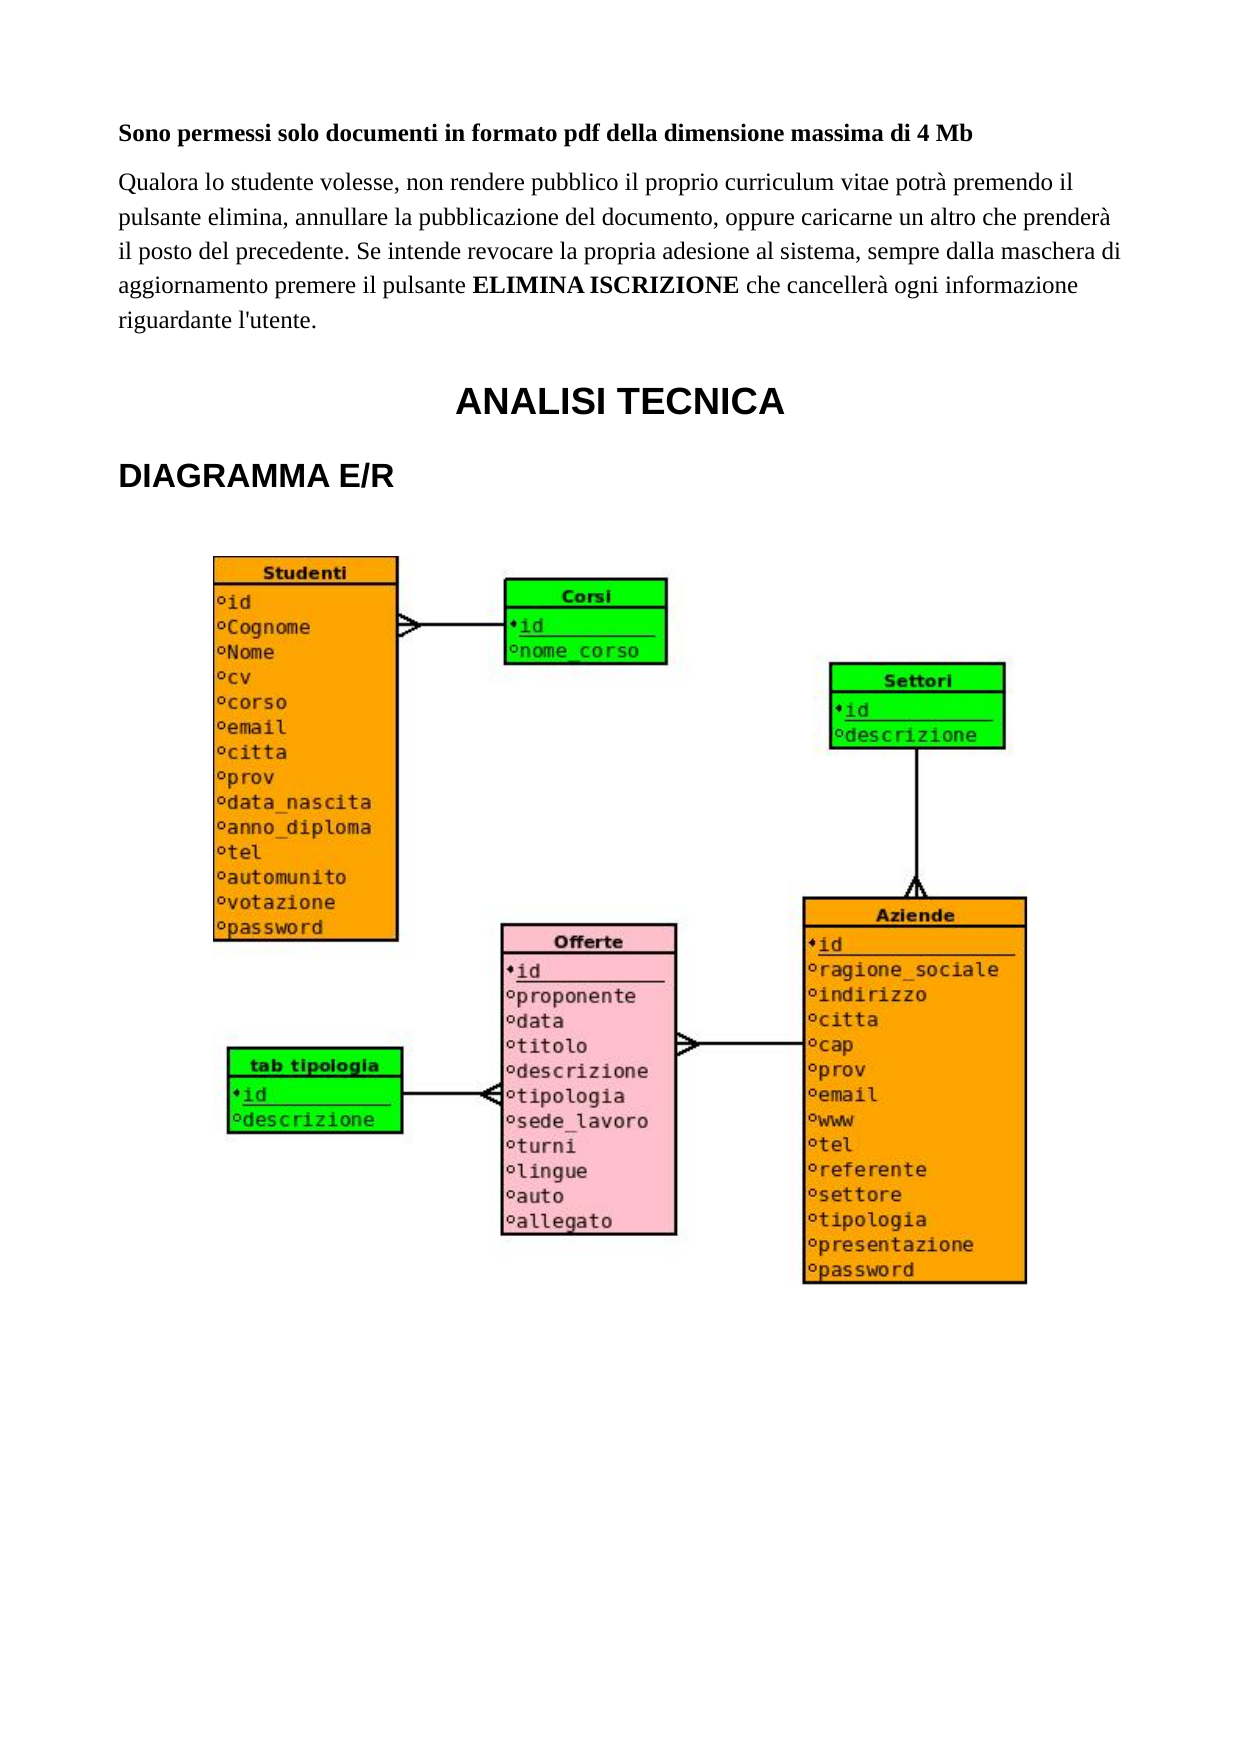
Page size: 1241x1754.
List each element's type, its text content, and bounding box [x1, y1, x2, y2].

text Qualora lo studente volesse, non rendere pubblico il proprio curriculum vitae potrà premendo il pulsante elimina, annullare la pubblicazione del documento, oppure caricarne un altro che prenderà il posto del precedente. Se intende revocare la propria adesione al sistema, sempre dalla maschera di aggiornamento premere il pulsante ELIMINA ISCRIZIONE che cancellerà ogni informazione riguardante l'utente. [118, 167, 1122, 334]
text Sono permessi solo documenti in formato pdf della dimensione massima di 4 Mb [118, 118, 1122, 147]
subtitle ANALISI TECNICA [118, 379, 1122, 423]
subtitle DIAGRAMMA E/R [118, 456, 1122, 495]
picture [213, 556, 1028, 1286]
